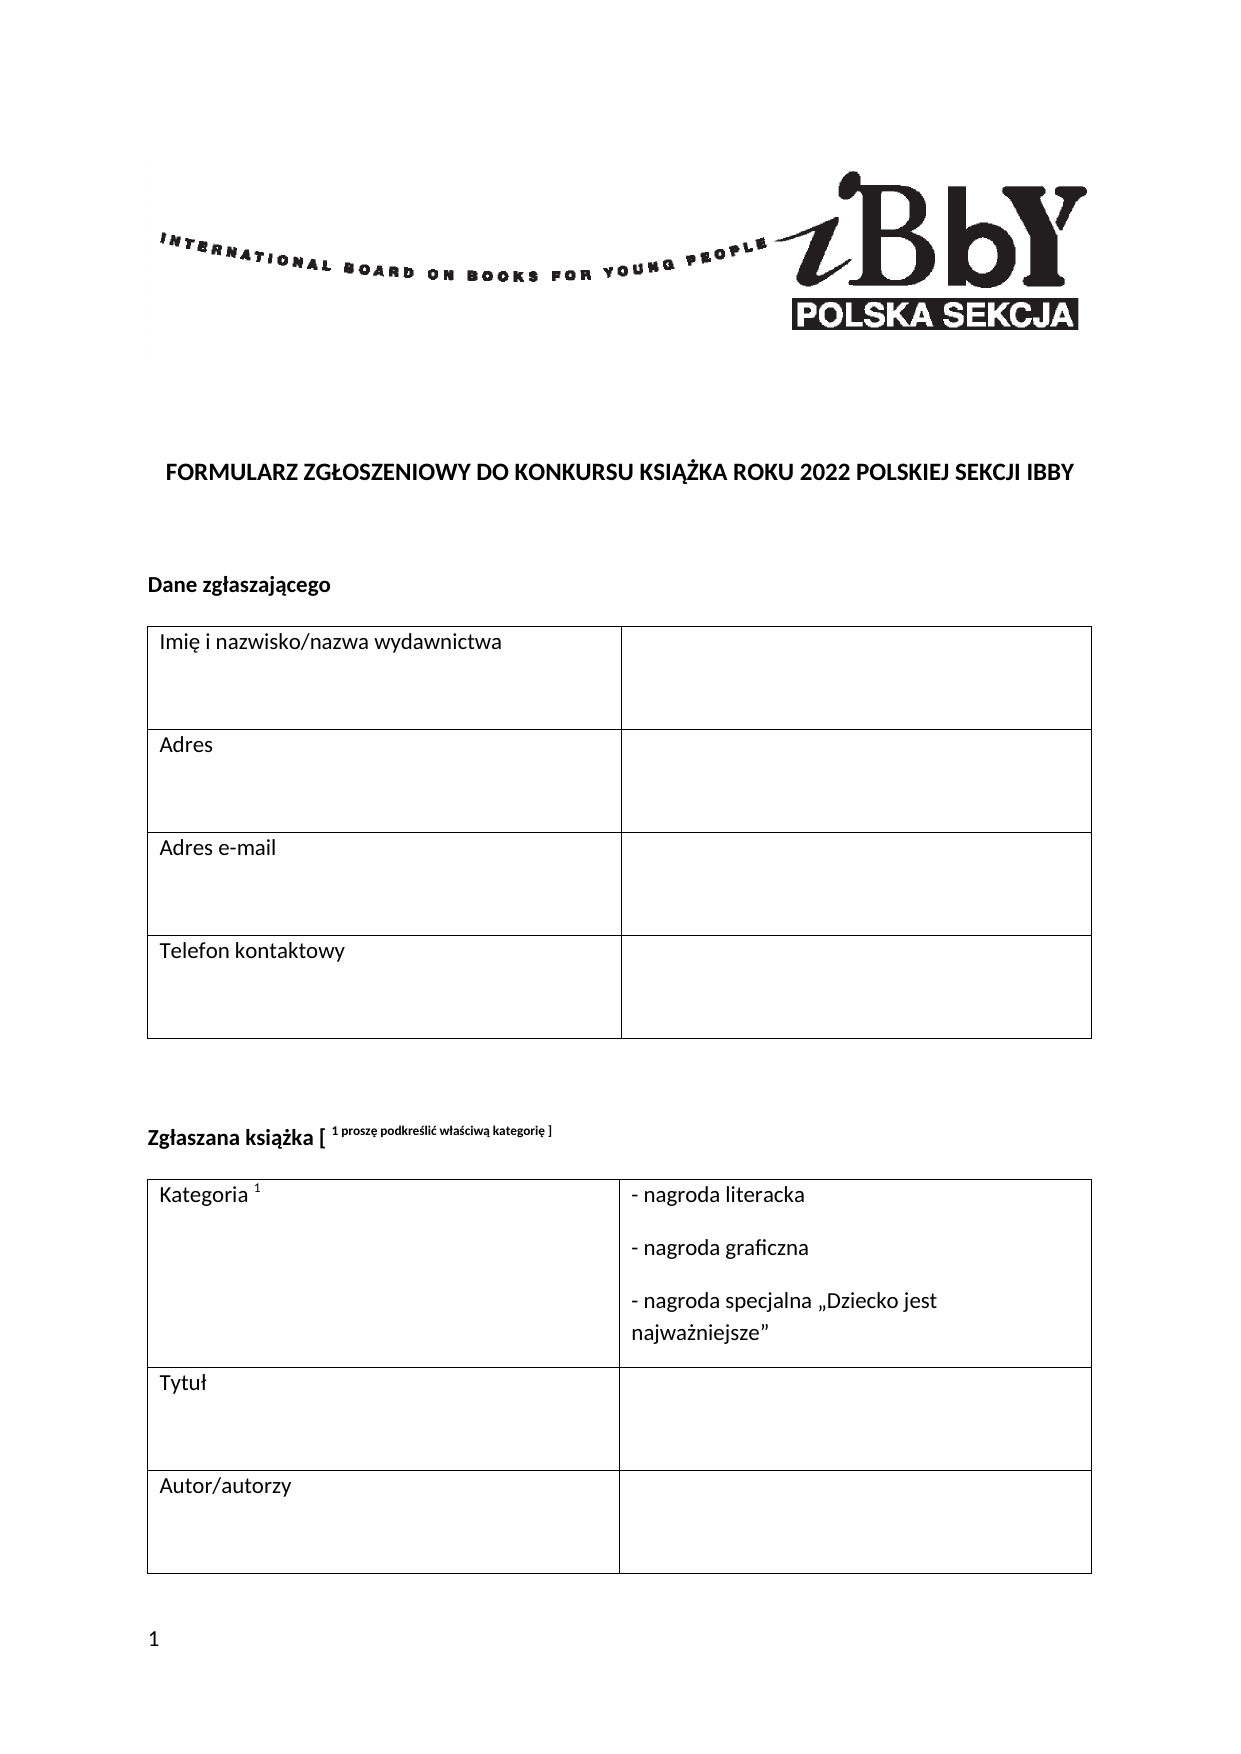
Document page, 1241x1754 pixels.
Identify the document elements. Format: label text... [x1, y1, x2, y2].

table_cell [620, 1471, 1091, 1573]
table_cell Autor/autorzy [148, 1471, 619, 1573]
table_header [622, 627, 1091, 729]
table_cell Adres e-mail [148, 833, 621, 935]
table_cell [622, 730, 1091, 832]
table_header Kategoria 1 [148, 1180, 619, 1367]
table_cell [620, 1368, 1091, 1470]
text Dane zgłaszającego [148, 570, 1093, 598]
table_header - nagroda literacka - nagroda graficzna - nagroda specjalna „Dziecko jest najważniejsze” [620, 1180, 1091, 1367]
text Zgłaszana książka [ 1 proszę podkreślić właściwą kategorię ] [148, 1123, 1093, 1151]
table_cell Adres [148, 730, 621, 832]
text FORMULARZ ZGŁOSZENIOWY DO KONKURSU KSIĄŻKA ROKU 2022 POLSKIEJ SEKCJI IBBY [148, 456, 1093, 486]
table_cell Telefon kontaktowy [148, 936, 621, 1038]
table_cell Tytuł [148, 1368, 619, 1470]
table_cell [622, 936, 1091, 1038]
picture [147, 147, 1093, 364]
table_header Imię i nazwisko/nazwa wydawnictwa [148, 627, 621, 729]
table_cell [622, 833, 1091, 935]
